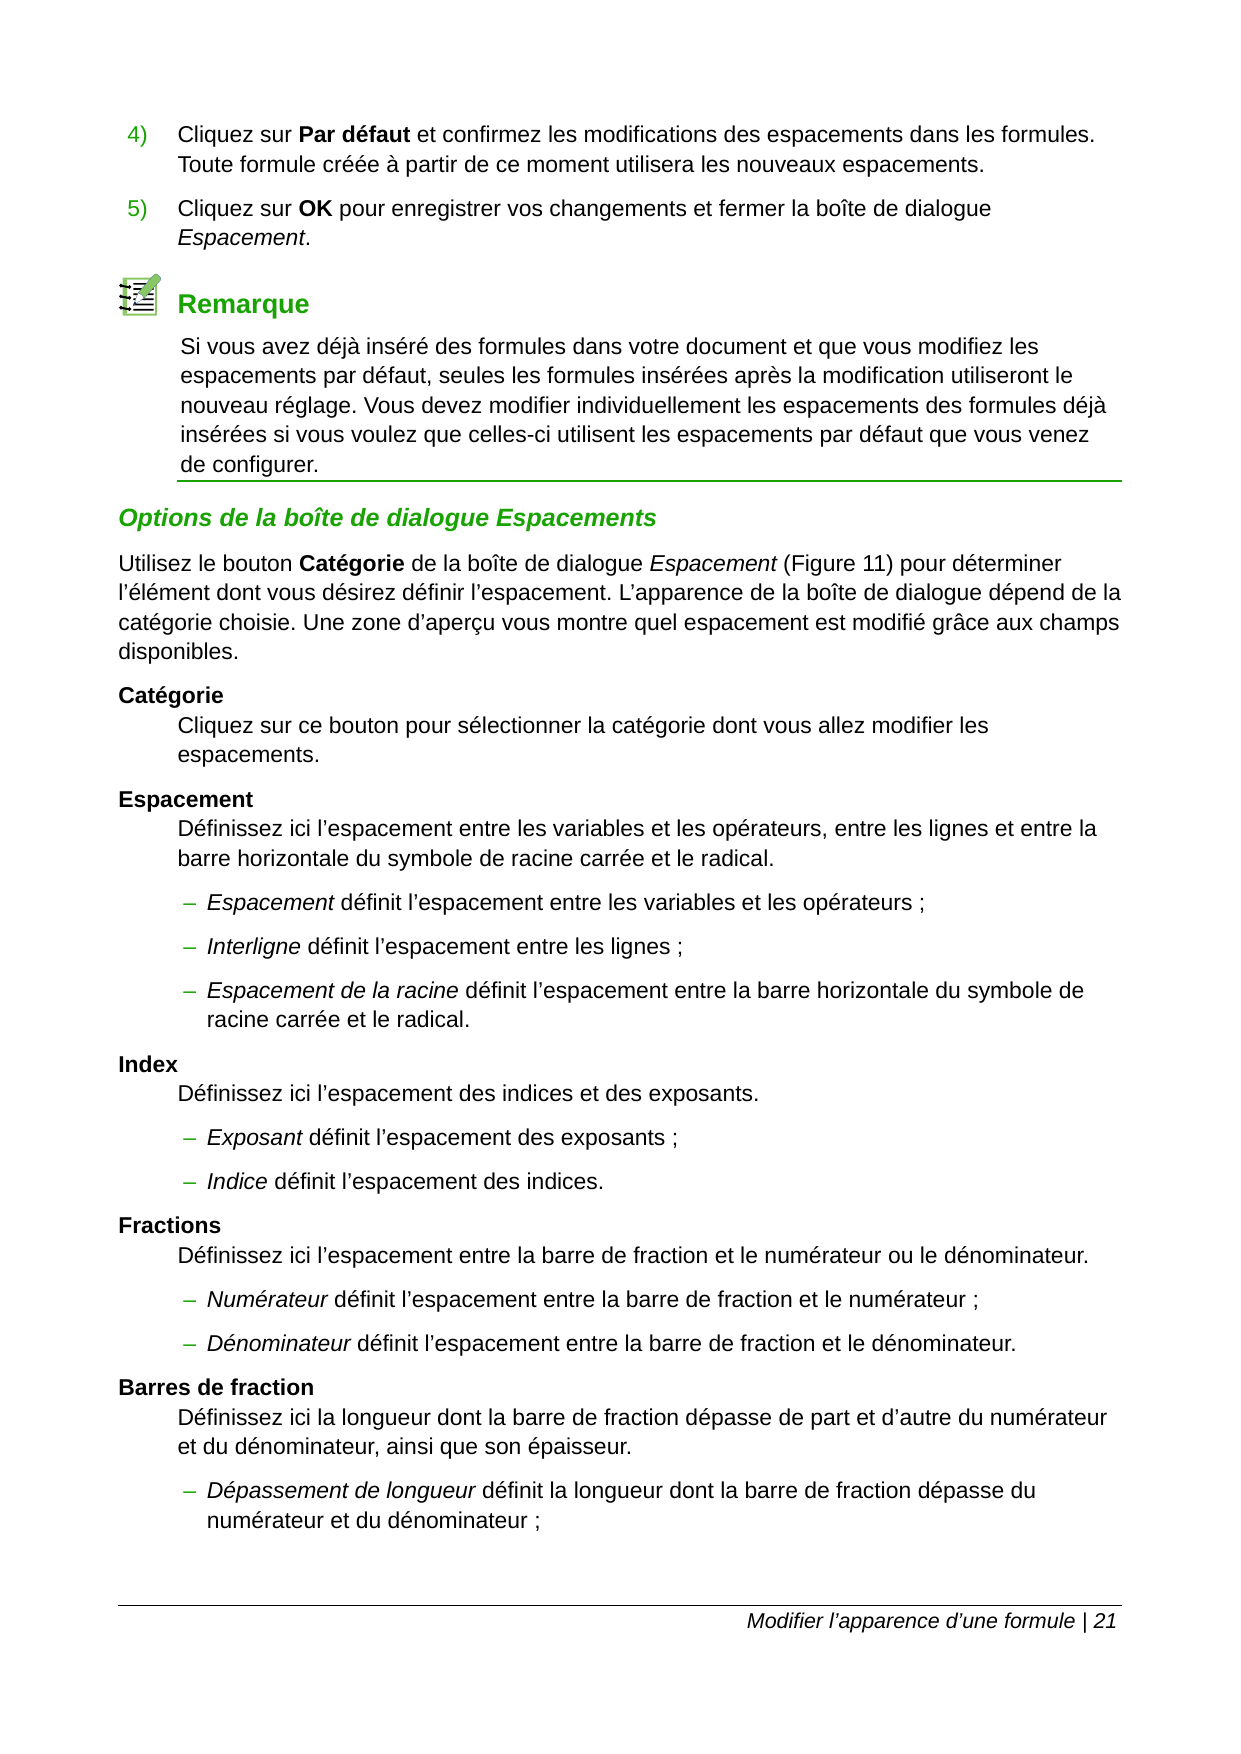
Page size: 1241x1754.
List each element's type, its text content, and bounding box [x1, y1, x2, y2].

list Dénominateur définit l’espacement entre la barre de fraction et le dénominateur. [183, 1327, 1122, 1357]
list Définissez ici l’espacement des indices et des exposants. [177, 1077, 1122, 1106]
list Cliquez sur Par défaut et confirmez les modifications des espacements dans les formules. Toute formule créée à partir de ce moment utilisera les nouveaux espacements. [148, 118, 1122, 177]
text Si vous avez déjà inséré des formules dans votre document et que vous modifiez les espacements par défaut, seules les formules insérées après la modification utiliseront le nouveau réglage. Vous devez modifier individuellement les espacements des formules déjà insérées si vous voulez que celles-ci utilisent les espacements par défaut que vous venez de configurer. [177, 327, 1122, 480]
list Indice définit l’espacement des indices. [183, 1165, 1122, 1195]
list Cliquez sur ce bouton pour sélectionner la catégorie dont vous allez modifier les espacements. [177, 709, 1122, 768]
list Définissez ici l’espacement entre la barre de fraction et le numérateur ou le dénominateur. [177, 1239, 1122, 1268]
list Espacement définit l’espacement entre les variables et les opérateurs ; [183, 886, 1122, 915]
text Utilisez le bouton Catégorie de la boîte de dialogue Espacement (Figure 11) pour déterminer l’élément dont vous désirez définir l’espacement. L’apparence de la boîte de dialogue dépend de la catégorie choisie. Une zone d’aperçu vous montre quel espacement est modifié grâce aux champs disponibles. [118, 547, 1122, 665]
subtitle Barres de fraction [118, 1371, 1122, 1401]
subtitle Index [118, 1047, 1122, 1077]
subtitle Options de la boîte de dialogue Espacements [118, 502, 1122, 532]
subtitle Fractions [118, 1209, 1122, 1239]
list Exposant définit l’espacement des exposants ; [183, 1121, 1122, 1151]
subtitle Catégorie [118, 679, 1122, 709]
list Remarque [118, 273, 1122, 319]
list Définissez ici l’espacement entre les variables et les opérateurs, entre les lignes et entre la barre horizontale du symbole de racine carrée et le radical. [177, 812, 1122, 871]
list Espacement de la racine définit l’espacement entre la barre horizontale du symbole de racine carrée et le radical. [183, 974, 1122, 1033]
list Interligne définit l’espacement entre les lignes ; [183, 930, 1122, 959]
list Numérateur définit l’espacement entre la barre de fraction et le numérateur ; [183, 1283, 1122, 1312]
list Cliquez sur OK pour enregistrer vos changements et fermer la boîte de dialogue Espacement. [148, 192, 1122, 251]
list Dépassement de longueur définit la longueur dont la barre de fraction dépasse du numérateur et du dénominateur ; [183, 1474, 1122, 1533]
list Définissez ici la longueur dont la barre de fraction dépasse de part et d’autre du numérateur et du dénominateur, ainsi que son épaisseur. [177, 1401, 1122, 1459]
subtitle Espacement [118, 782, 1122, 812]
